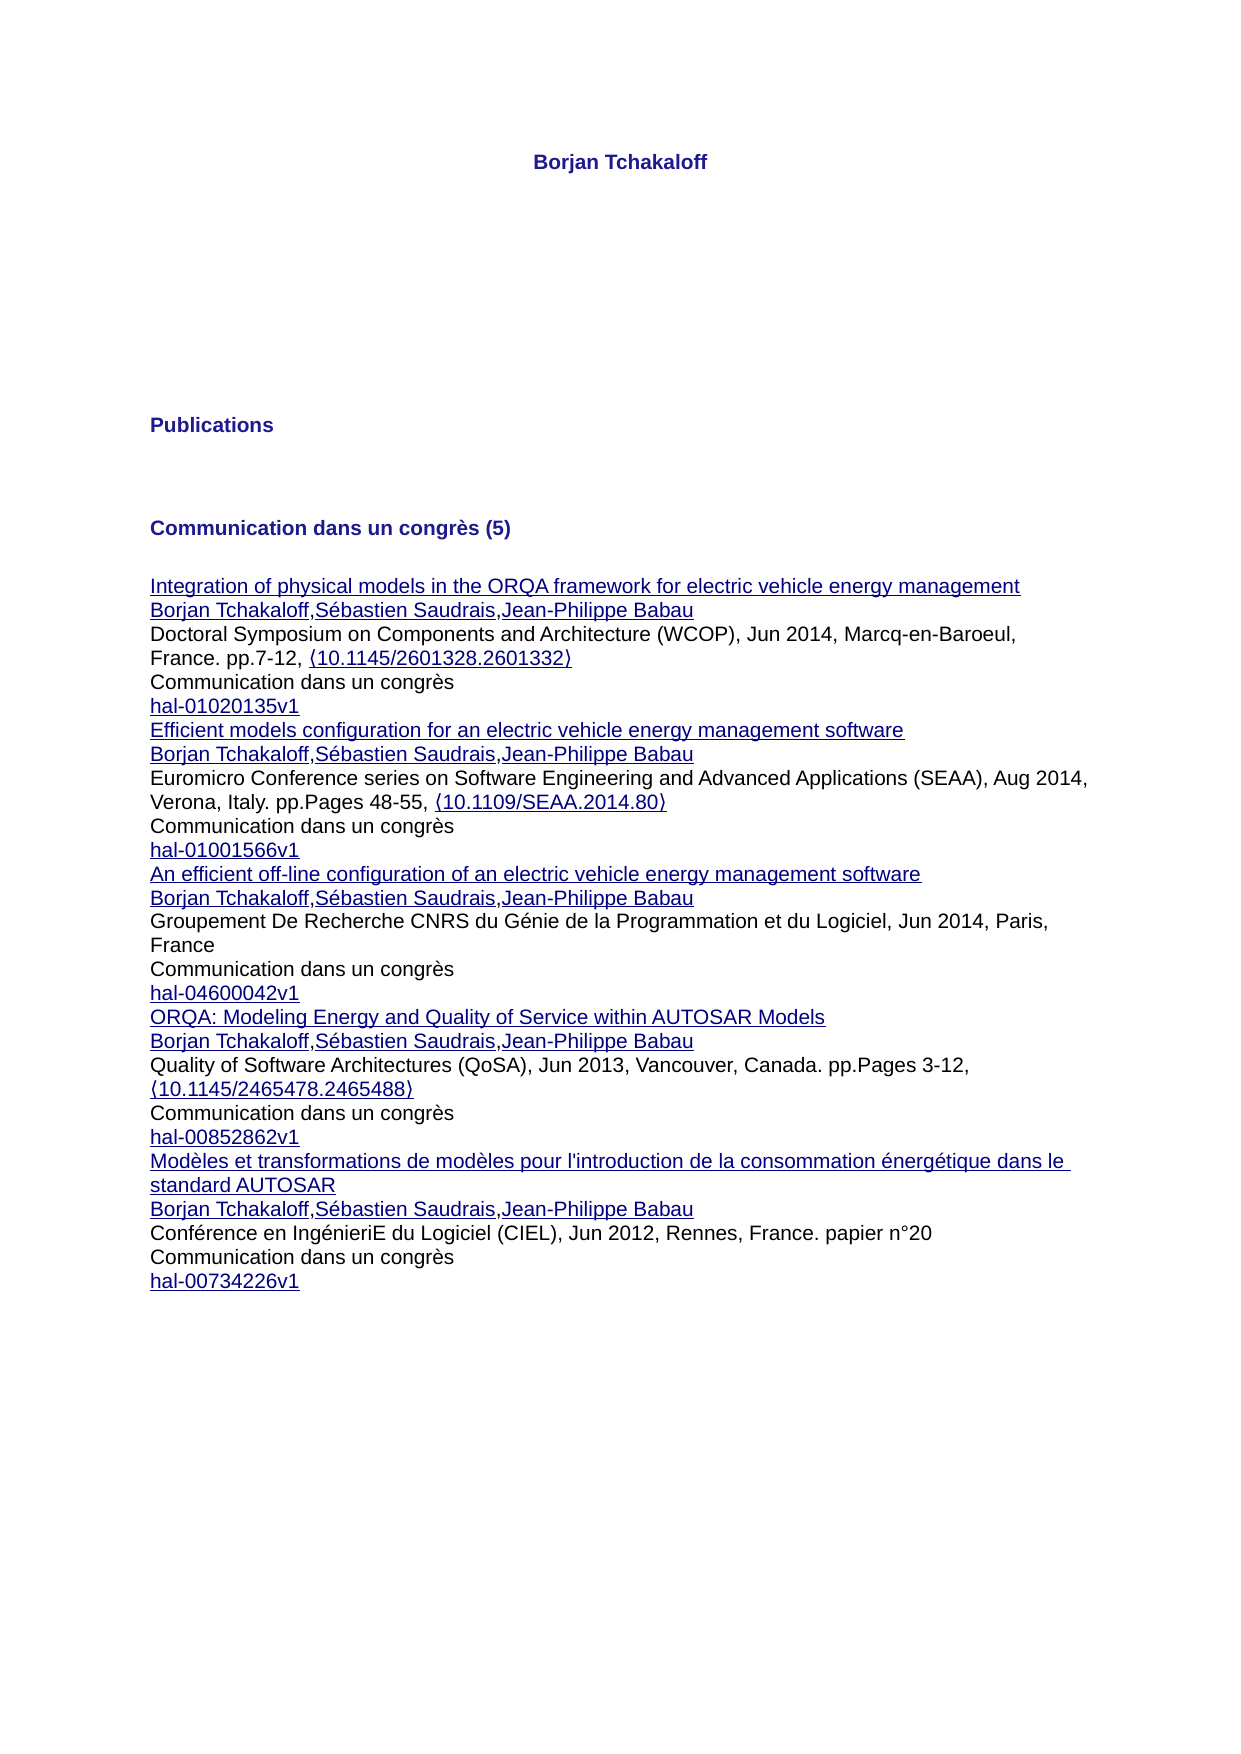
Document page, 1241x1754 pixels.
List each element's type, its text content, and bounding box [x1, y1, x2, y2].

subtitle Borjan Tchakaloff [150, 150, 1090, 174]
table_cell Modèles et transformations de modèles pour l'introduction de la consommation énergétique dans le standard AUTOSAR Borjan Tchakaloff,Sébastien Saudrais,Jean-Philippe Babau Conférence en IngénieriE du Logiciel (CIEL), Jun 2012, Rennes, France. papier n°20 Communication dans un congrès hal-00734226v1 [150, 1149, 1090, 1293]
table_cell Efficient models configuration for an electric vehicle energy management software Borjan Tchakaloff,Sébastien Saudrais,Jean-Philippe Babau Euromicro Conference series on Software Engineering and Advanced Applications (SEAA), Aug 2014, Verona, Italy. pp.Pages 48-55, ⟨10.1109/SEAA.2014.80⟩ Communication dans un congrès hal-01001566v1 [150, 718, 1090, 861]
table_cell ORQA: Modeling Energy and Quality of Service within AUTOSAR Models Borjan Tchakaloff,Sébastien Saudrais,Jean-Philippe Babau Quality of Software Architectures (QoSA), Jun 2013, Vancouver, Canada. pp.Pages 3-12, ⟨10.1145/2465478.2465488⟩ Communication dans un congrès hal-00852862v1 [150, 1005, 1090, 1149]
table_cell An efficient off-line configuration of an electric vehicle energy management software Borjan Tchakaloff,Sébastien Saudrais,Jean-Philippe Babau Groupement De Recherche CNRS du Génie de la Programmation et du Logiciel, Jun 2014, Paris, France Communication dans un congrès hal-04600042v1 [150, 861, 1090, 1005]
subtitle Communication dans un congrès (5) [150, 516, 1090, 539]
subtitle Publications [150, 412, 1090, 436]
table_header Integration of physical models in the ORQA framework for electric vehicle energy management Borjan Tchakaloff,Sébastien Saudrais,Jean-Philippe Babau Doctoral Symposium on Components and Architecture (WCOP), Jun 2014, Marcq-en-Baroeul, France. pp.7-12, ⟨10.1145/2601328.2601332⟩ Communication dans un congrès hal-01020135v1 [150, 574, 1090, 718]
